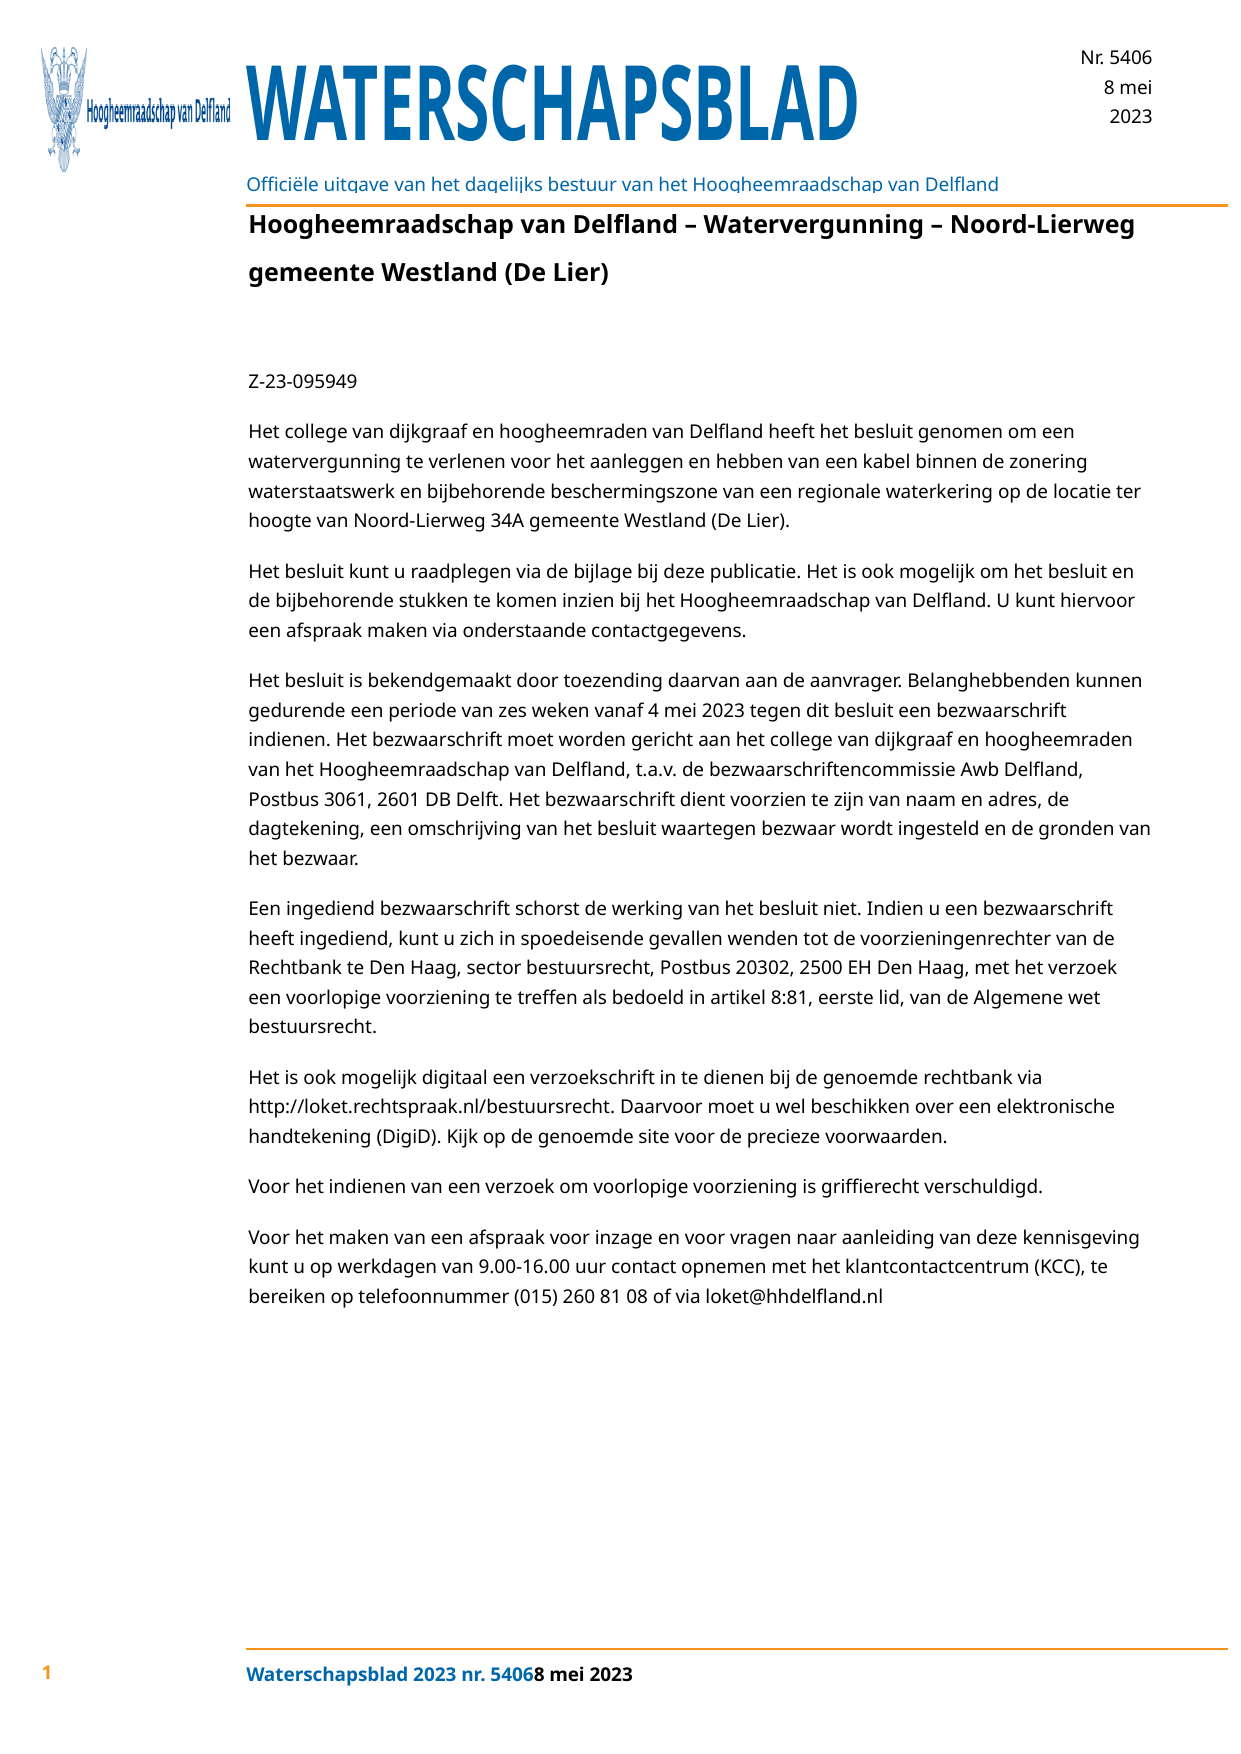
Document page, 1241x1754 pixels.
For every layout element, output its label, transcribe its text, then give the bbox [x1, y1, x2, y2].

text Een ingediend bezwaarschrift schorst de werking van het besluit niet. Indien u een bezwaarschrift heeft ingediend, kunt u zich in spoedeisende gevallen wenden tot de voorzieningenrechter van de Rechtbank te Den Haag, sector bestuursrecht, Postbus 20302, 2500 EH Den Haag, met het verzoek een voorlopige voorziening te treffen als bedoeld in artikel 8:81, eerste lid, van de Algemene wet bestuursrecht. [248, 895, 1152, 1039]
text Het is ook mogelijk digitaal een verzoekschrift in te dienen bij de genoemde rechtbank via http://loket.rechtspraak.nl/bestuursrecht. Daarvoor moet u wel beschikken over een elektronische handtekening (DigiD). Kijk op de genoemde site voor de precieze voorwaarden. [248, 1064, 1152, 1149]
text Hoogheemraadschap van Delfland – Watervergunning – Noord-Lierweg gemeente Westland (De Lier) [248, 207, 1152, 288]
text Het besluit is bekendgemaakt door toezending daarvan aan de aanvrager. Belanghebbenden kunnen gedurende een periode van zes weken vanaf 4 mei 2023 tegen dit besluit een bezwaarschrift indienen. Het bezwaarschrift moet worden gericht aan het college van dijkgraaf en hoogheemraden van het Hoogheemraadschap van Delfland, t.a.v. de bezwaarschriftencommissie Awb Delfland, Postbus 3061, 2601 DB Delft. Het bezwaarschrift dient voorzien te zijn van naam en adres, de dagtekening, een omschrijving van het besluit waartegen bezwaar wordt ingesteld en de gronden van het bezwaar. [248, 667, 1152, 871]
picture [41, 47, 231, 172]
text Het college van dijkgraaf en hoogheemraden van Delfland heeft het besluit genomen om een watervergunning te verlenen voor het aanleggen en hebben van een kabel binnen de zonering waterstaatswerk en bijbehorende beschermingszone van een regionale waterkering op de locatie ter hoogte van Noord-Lierweg 34A gemeente Westland (De Lier). [248, 419, 1152, 533]
text Voor het maken van een afspraak voor inzage en voor vragen naar aanleiding van deze kennisgeving kunt u op werkdagen van 9.00-16.00 uur contact opnemen met het klantcontactcentrum (KCC), te bereiken op telefoonnummer (015) 260 81 08 of via loket@hhdelfland.nl [248, 1224, 1152, 1309]
text Z-23-095949 [248, 368, 1152, 394]
text Het besluit kunt u raadplegen via de bijlage bij deze publicatie. Het is ook mogelijk om het besluit en de bijbehorende stukken te komen inzien bij het Hoogheemraadschap van Delfland. U kunt hiervoor een afspraak maken via onderstaande contactgegevens. [248, 558, 1152, 643]
text Voor het indienen van een verzoek om voorlopige voorziening is griffierecht verschuldigd. [248, 1174, 1152, 1199]
